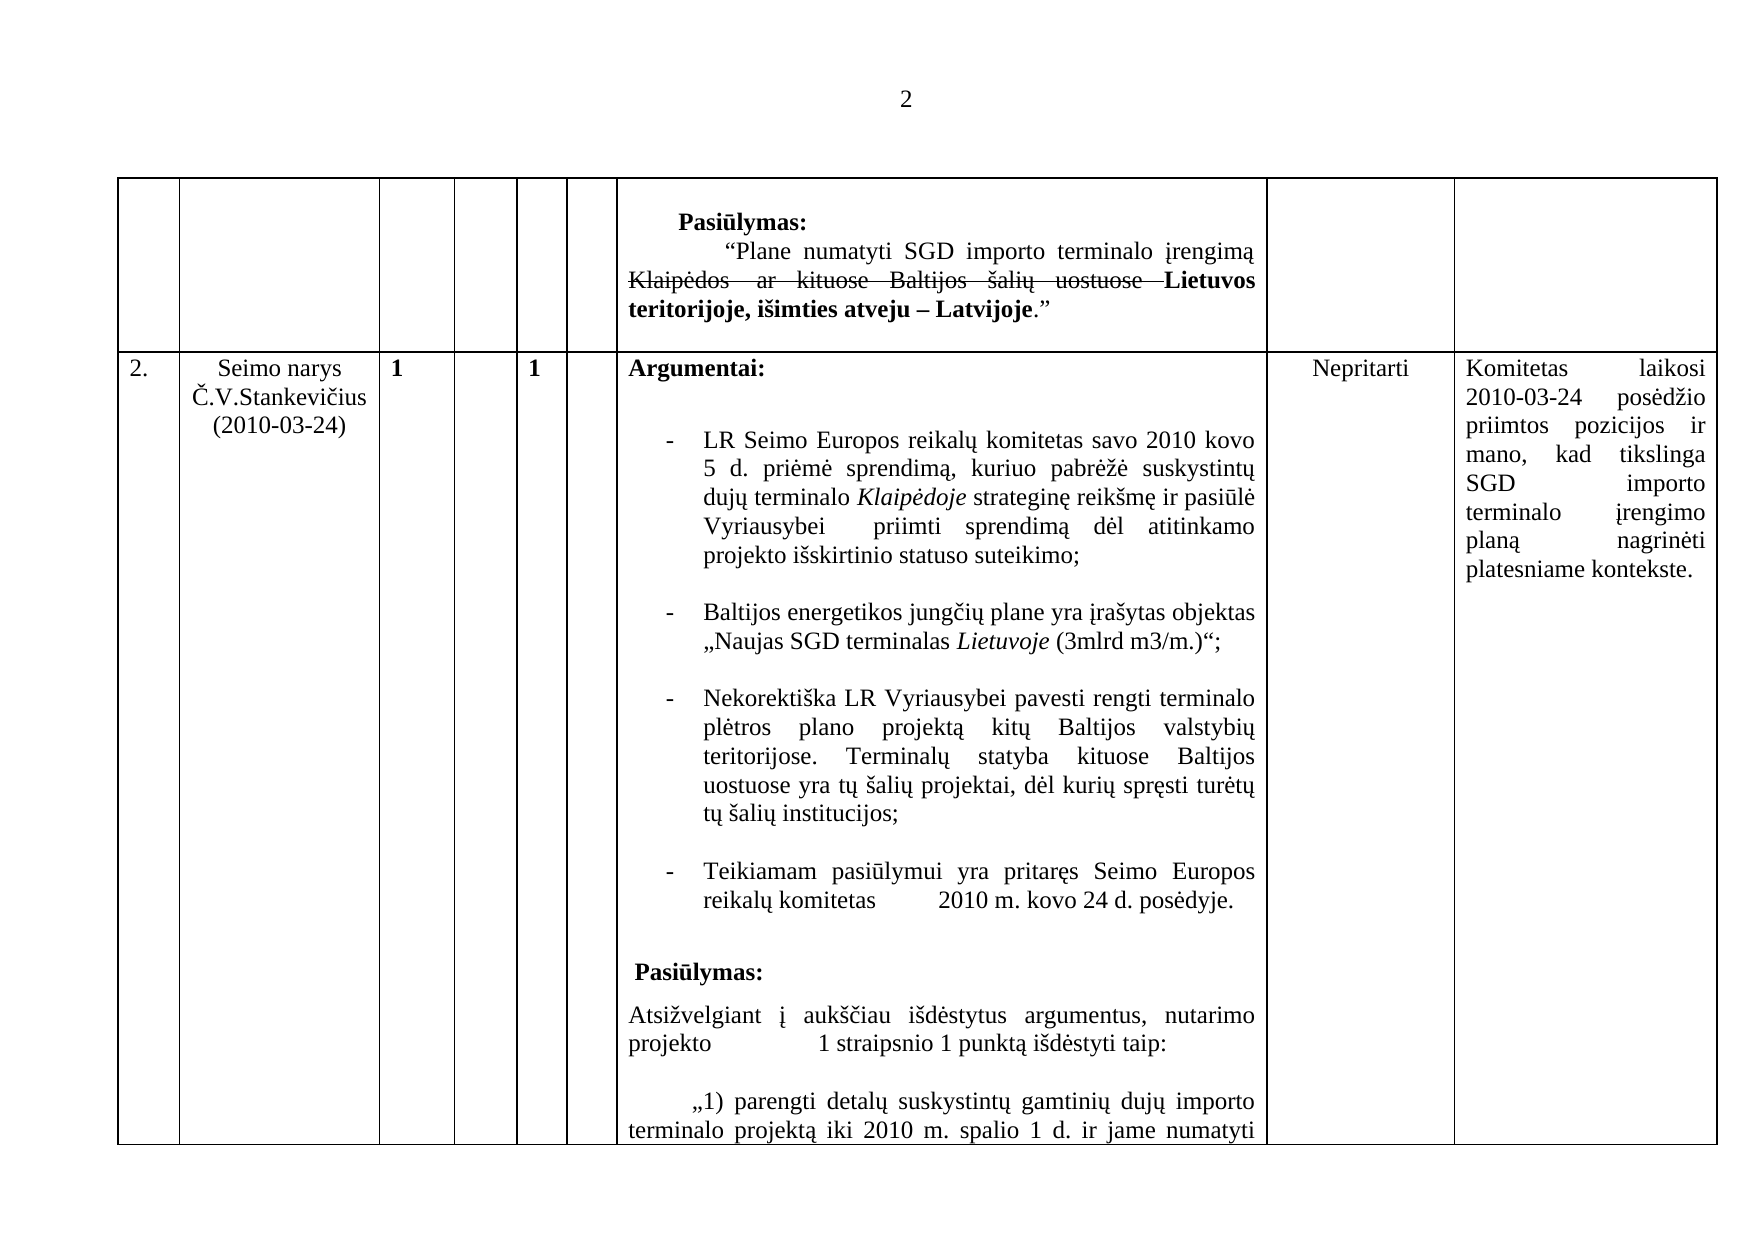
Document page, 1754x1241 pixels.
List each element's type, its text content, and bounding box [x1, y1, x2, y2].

table_cell [455, 179, 516, 351]
table_cell [180, 179, 379, 351]
table_cell [518, 179, 566, 351]
table_cell Pasiūlymas: “Plane numatyti SGD importo terminalo įrengimą Klaipėdos ar kituose Baltijos šalių uostuose Lietuvos teritorijoje, išimties atveju – Latvijoje.” [618, 179, 1266, 351]
table_cell Nepritarti [1268, 353, 1454, 1143]
table_cell [380, 179, 454, 351]
table_cell [455, 353, 516, 1143]
table_cell [1455, 179, 1716, 351]
table_cell [568, 179, 616, 351]
table_cell [568, 353, 616, 1143]
table_cell 1 [380, 353, 454, 1143]
table_cell [1268, 179, 1454, 351]
table_cell 1 [518, 353, 566, 1143]
table_cell Argumentai: LR Seimo Europos reikalų komitetas savo 2010 kovo 5 d. priėmė sprendimą, kuriuo pabrėžė suskystintų dujų terminalo Klaipėdoje strateginę reikšmę ir pasiūlė Vyriausybei priimti sprendimą dėl atitinkamo projekto išskirtinio statuso suteikimo; Baltijos energetikos jungčių plane yra įrašytas objektas „Naujas SGD terminalas Lietuvoje (3mlrd m3/m.)“; Nekorektiška LR Vyriausybei pavesti rengti terminalo plėtros plano projektą kitų Baltijos valstybių teritorijose. Terminalų statyba kituose Baltijos uostuose yra tų šalių projektai, dėl kurių spręsti turėtų tų šalių institucijos; Teikiamam pasiūlymui yra pritaręs Seimo Europos reikalų komitetas 2010 m. kovo 24 d. posėdyje. Pasiūlymas: Atsižvelgiant į aukščiau išdėstytus argumentus, nutarimo projekto 1 straipsnio 1 punktą išdėstyti taip: „1) parengti detalų suskystintų gamtinių dujų importo terminalo projektą iki 2010 m. spalio 1 d. ir jame numatyti [618, 353, 1266, 1143]
table_cell [119, 179, 179, 351]
table_cell Komitetas laikosi 2010-03-24 posėdžio priimtos pozicijos ir mano, kad tikslinga SGD importo terminalo įrengimo planą nagrinėti platesniame kontekste. [1455, 353, 1716, 1143]
table_cell Seimo narys Č.V.Stankevičius (2010-03-24) [180, 353, 379, 1143]
table_cell 2. [119, 353, 179, 1143]
